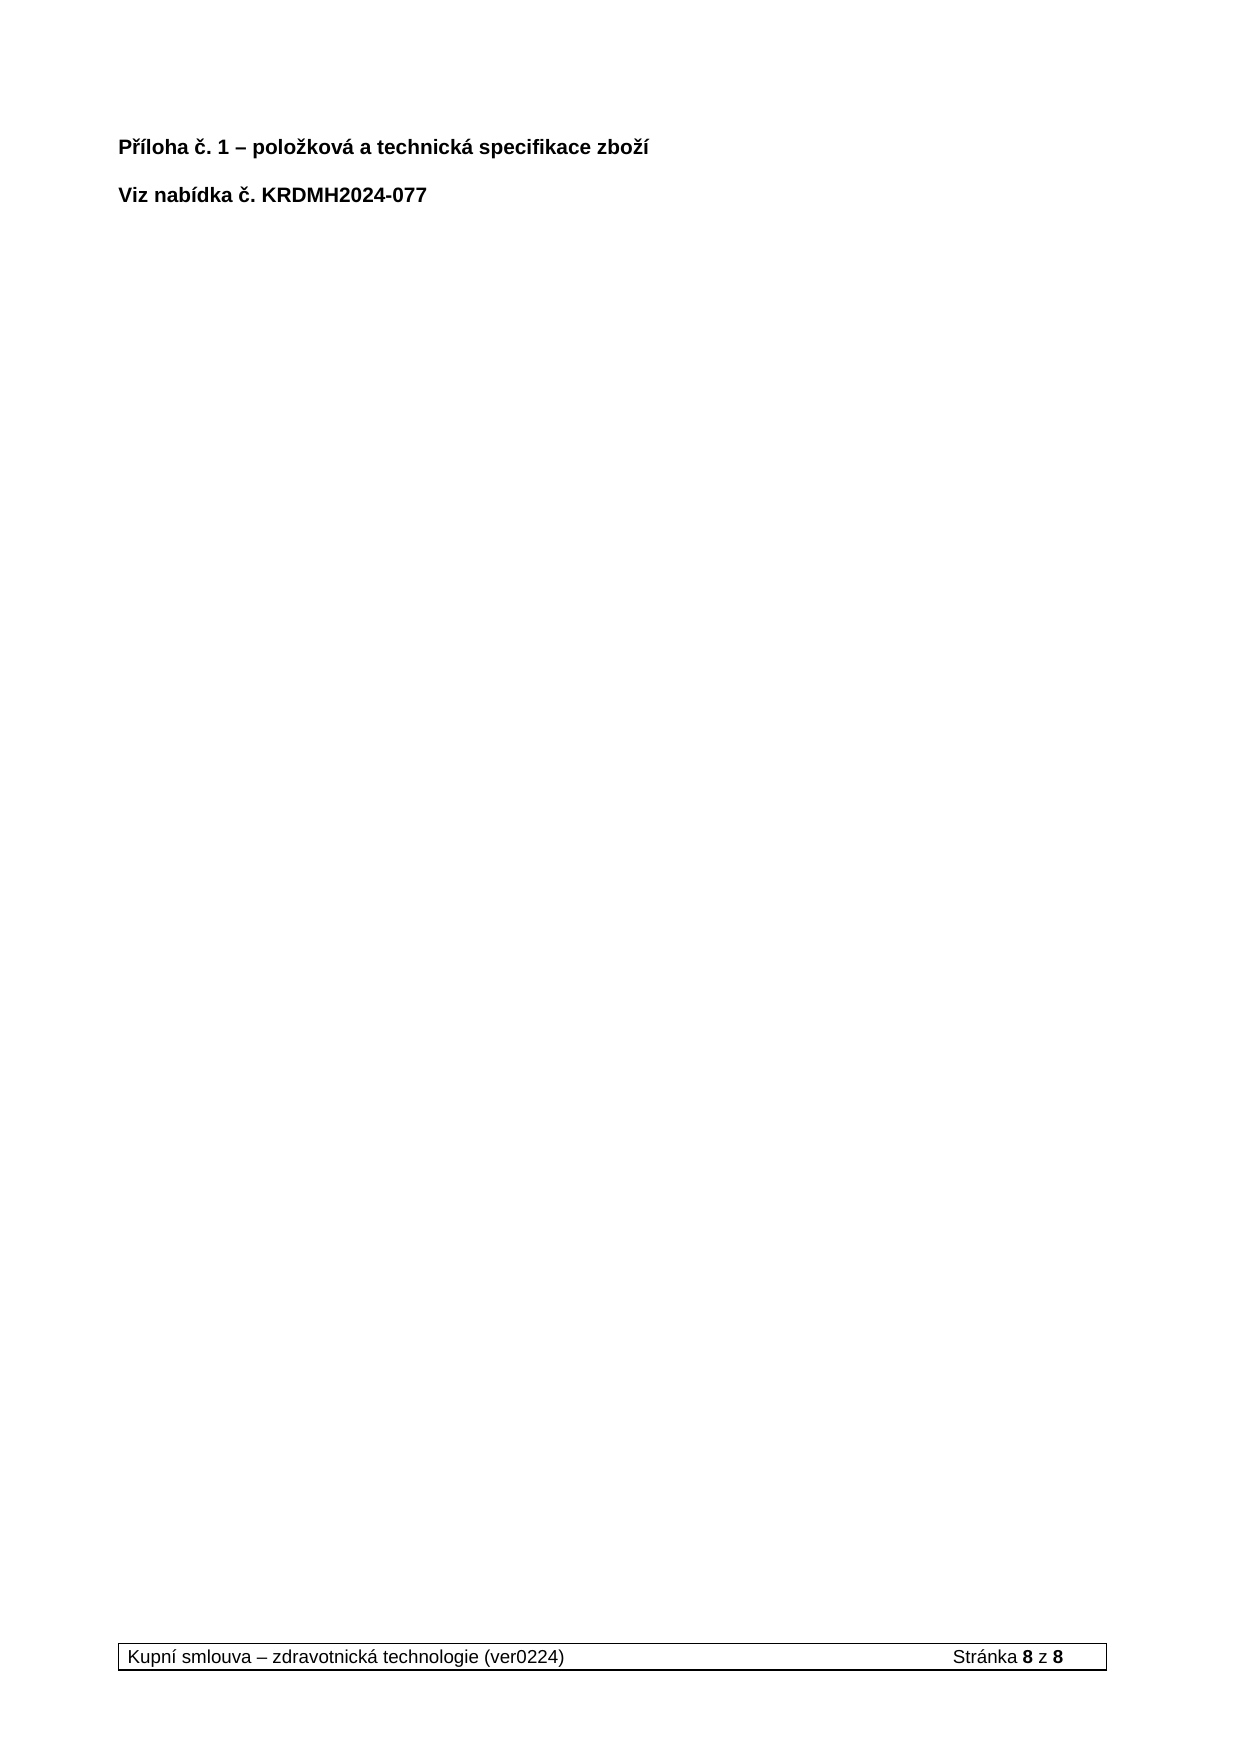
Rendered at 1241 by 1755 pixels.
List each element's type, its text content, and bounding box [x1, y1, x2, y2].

text Viz nabídka č. KRDMH2024-077 [118, 183, 1107, 207]
text Příloha č. 1 – položková a technická specifikace zboží [118, 135, 1107, 159]
